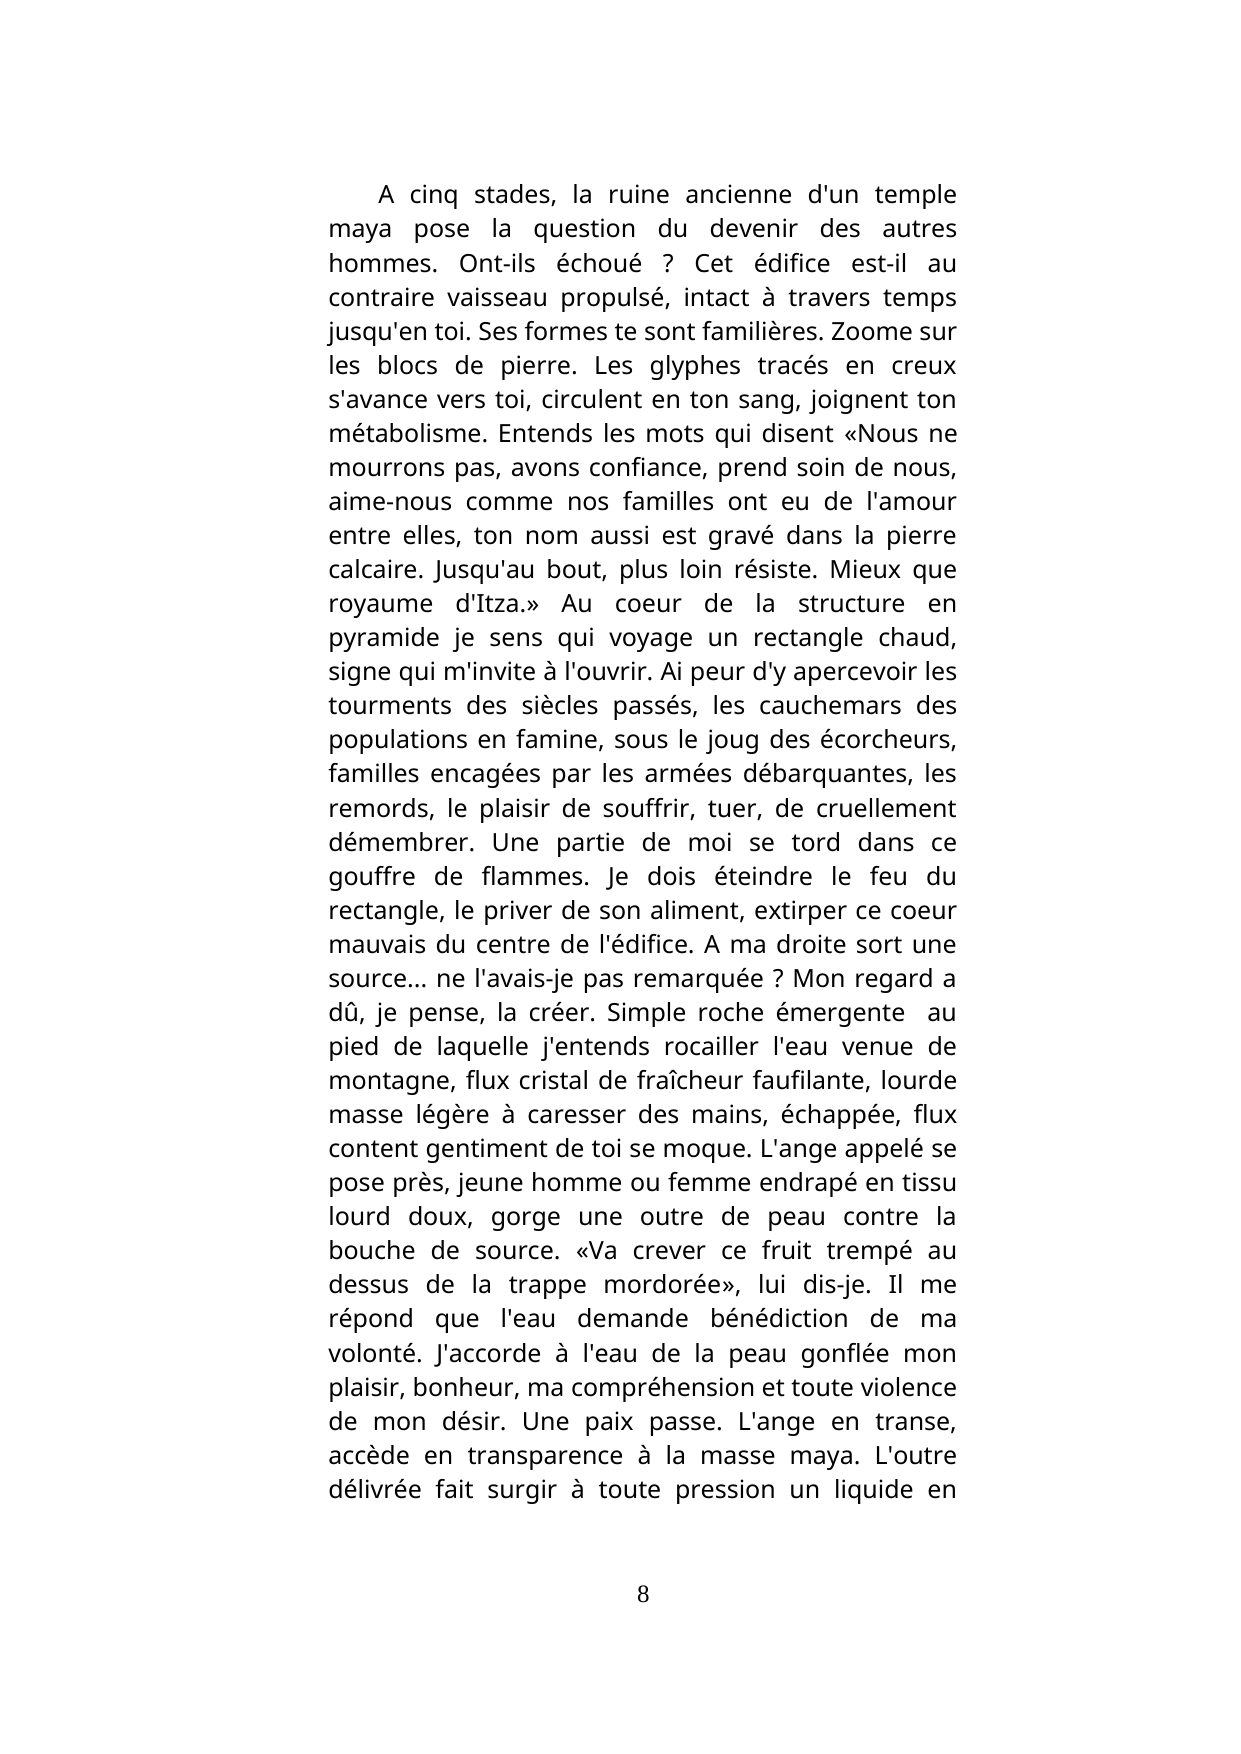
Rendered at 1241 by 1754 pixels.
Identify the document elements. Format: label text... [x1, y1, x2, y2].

text A cinq stades, la ruine ancienne d'un temple maya pose la question du devenir des autres hommes. Ont-ils échoué ? Cet édifice est-il au contraire vaisseau propulsé, intact à travers temps jusqu'en toi. Ses formes te sont familières. Zoome sur les blocs de pierre. Les glyphes tracés en creux s'avance vers toi, circulent en ton sang, joignent ton métabolisme. Entends les mots qui disent «Nous ne mourrons pas, avons confiance, prend soin de nous, aime-nous comme nos familles ont eu de l'amour entre elles, ton nom aussi est gravé dans la pierre calcaire. Jusqu'au bout, plus loin résiste. Mieux que royaume d'Itza.» Au coeur de la structure en pyramide je sens qui voyage un rectangle chaud, signe qui m'invite à l'ouvrir. Ai peur d'y apercevoir les tourments des siècles passés, les cauchemars des populations en famine, sous le joug des écorcheurs, familles encagées par les armées débarquantes, les remords, le plaisir de souffrir, tuer, de cruellement démembrer. Une partie de moi se tord dans ce gouffre de flammes. Je dois éteindre le feu du rectangle, le priver de son aliment, extirper ce coeur mauvais du centre de l'édifice. A ma droite sort une source... ne l'avais-je pas remarquée ? Mon regard a dû, je pense, la créer. Simple roche émergente au pied de laquelle j'entends rocailler l'eau venue de montagne, flux cristal de fraîcheur faufilante, lourde masse légère à caresser des mains, échappée, flux content gentiment de toi se moque. L'ange appelé se pose près, jeune homme ou femme endrapé en tissu lourd doux, gorge une outre de peau contre la bouche de source. «Va crever ce fruit trempé au dessus de la trappe mordorée», lui dis-je. Il me répond que l'eau demande bénédiction de ma volonté. J'accorde à l'eau de la peau gonflée mon plaisir, bonheur, ma compréhension et toute violence de mon désir. Une paix passe. L'ange en transe, accède en transparence à la masse maya. L'outre délivrée fait surgir à toute pression un liquide en [328, 177, 958, 1506]
